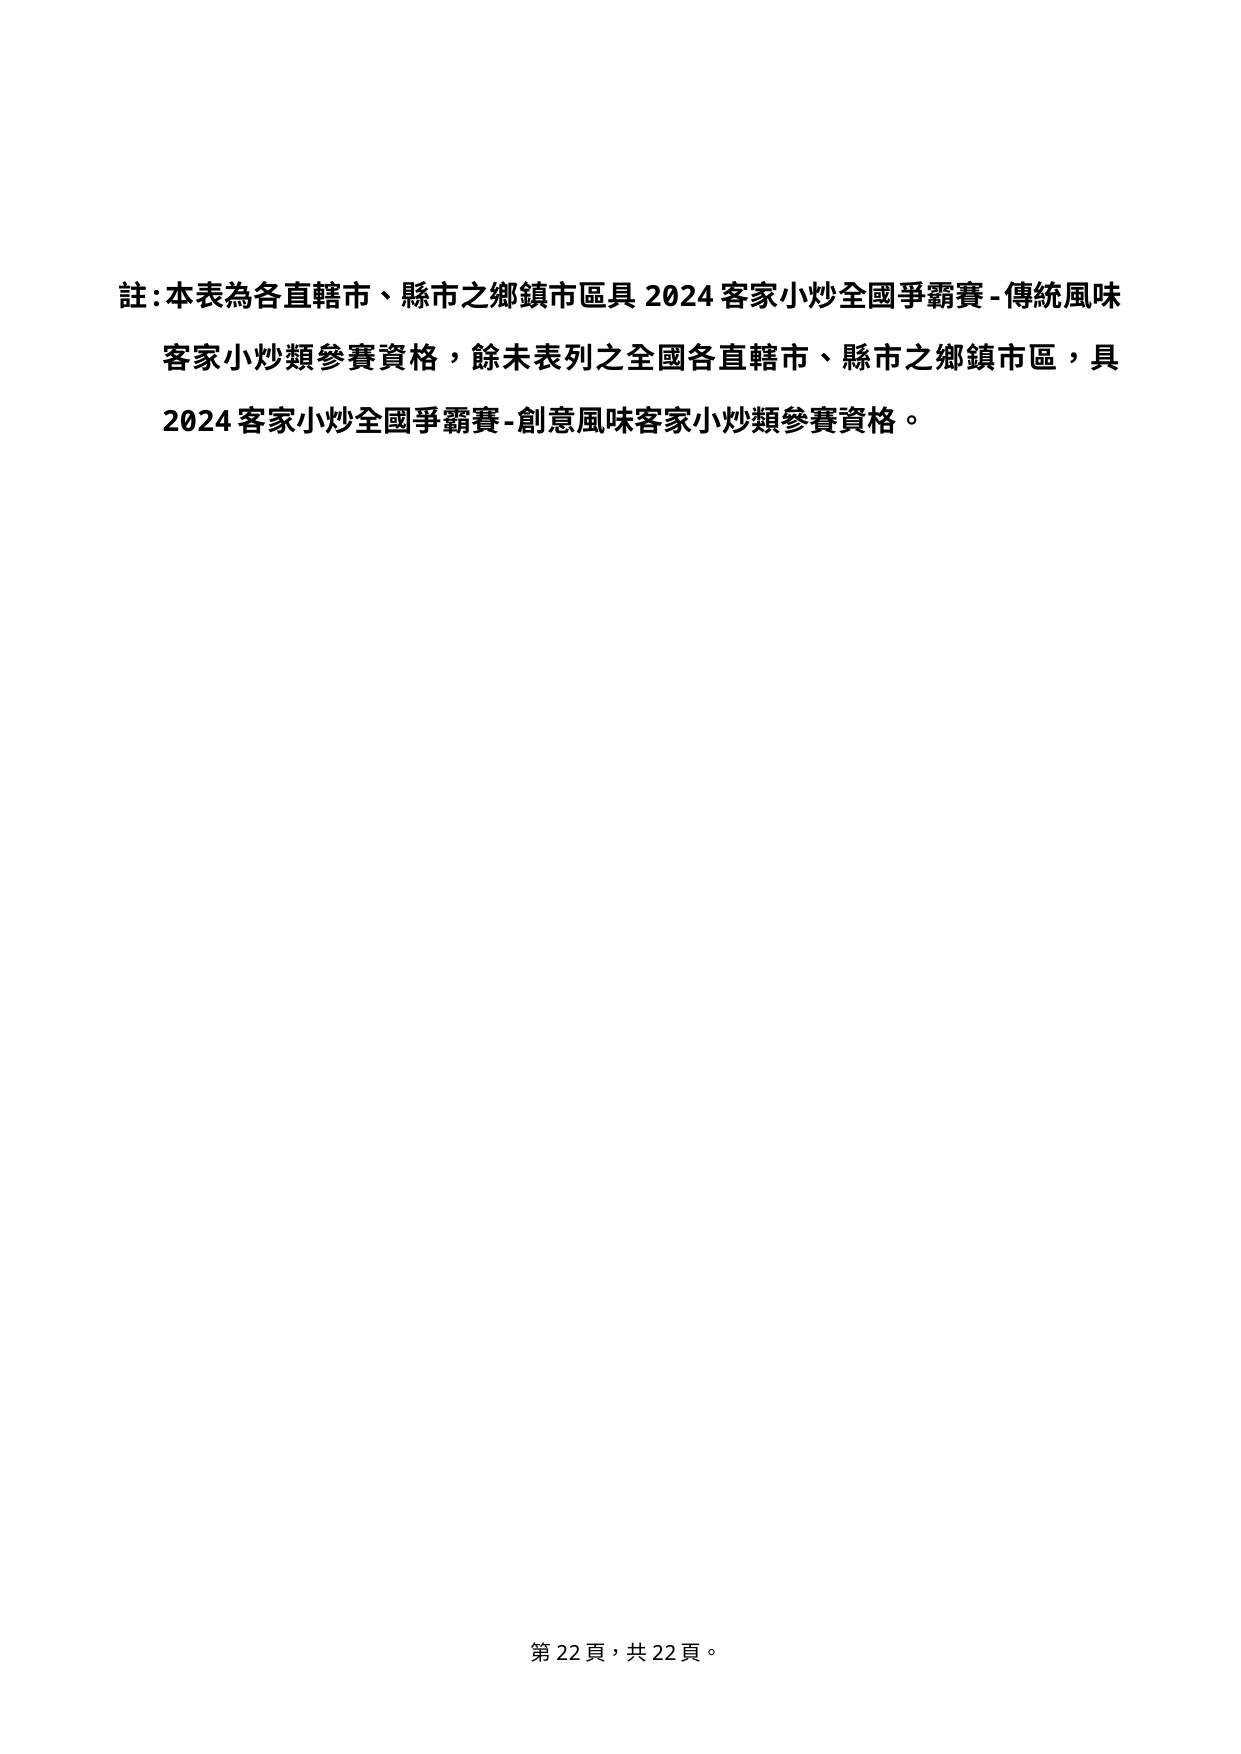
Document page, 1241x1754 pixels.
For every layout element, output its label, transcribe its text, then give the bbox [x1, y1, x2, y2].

text 註:本表為各直轄市、縣市之鄉鎮市區具2024客家小炒全國爭霸賽-傳統風味客家小炒類參賽資格，餘未表列之全國各直轄市、縣市之鄉鎮市區，具2024客家小炒全國爭霸賽-創意風味客家小炒類參賽資格。 [118, 252, 1122, 439]
